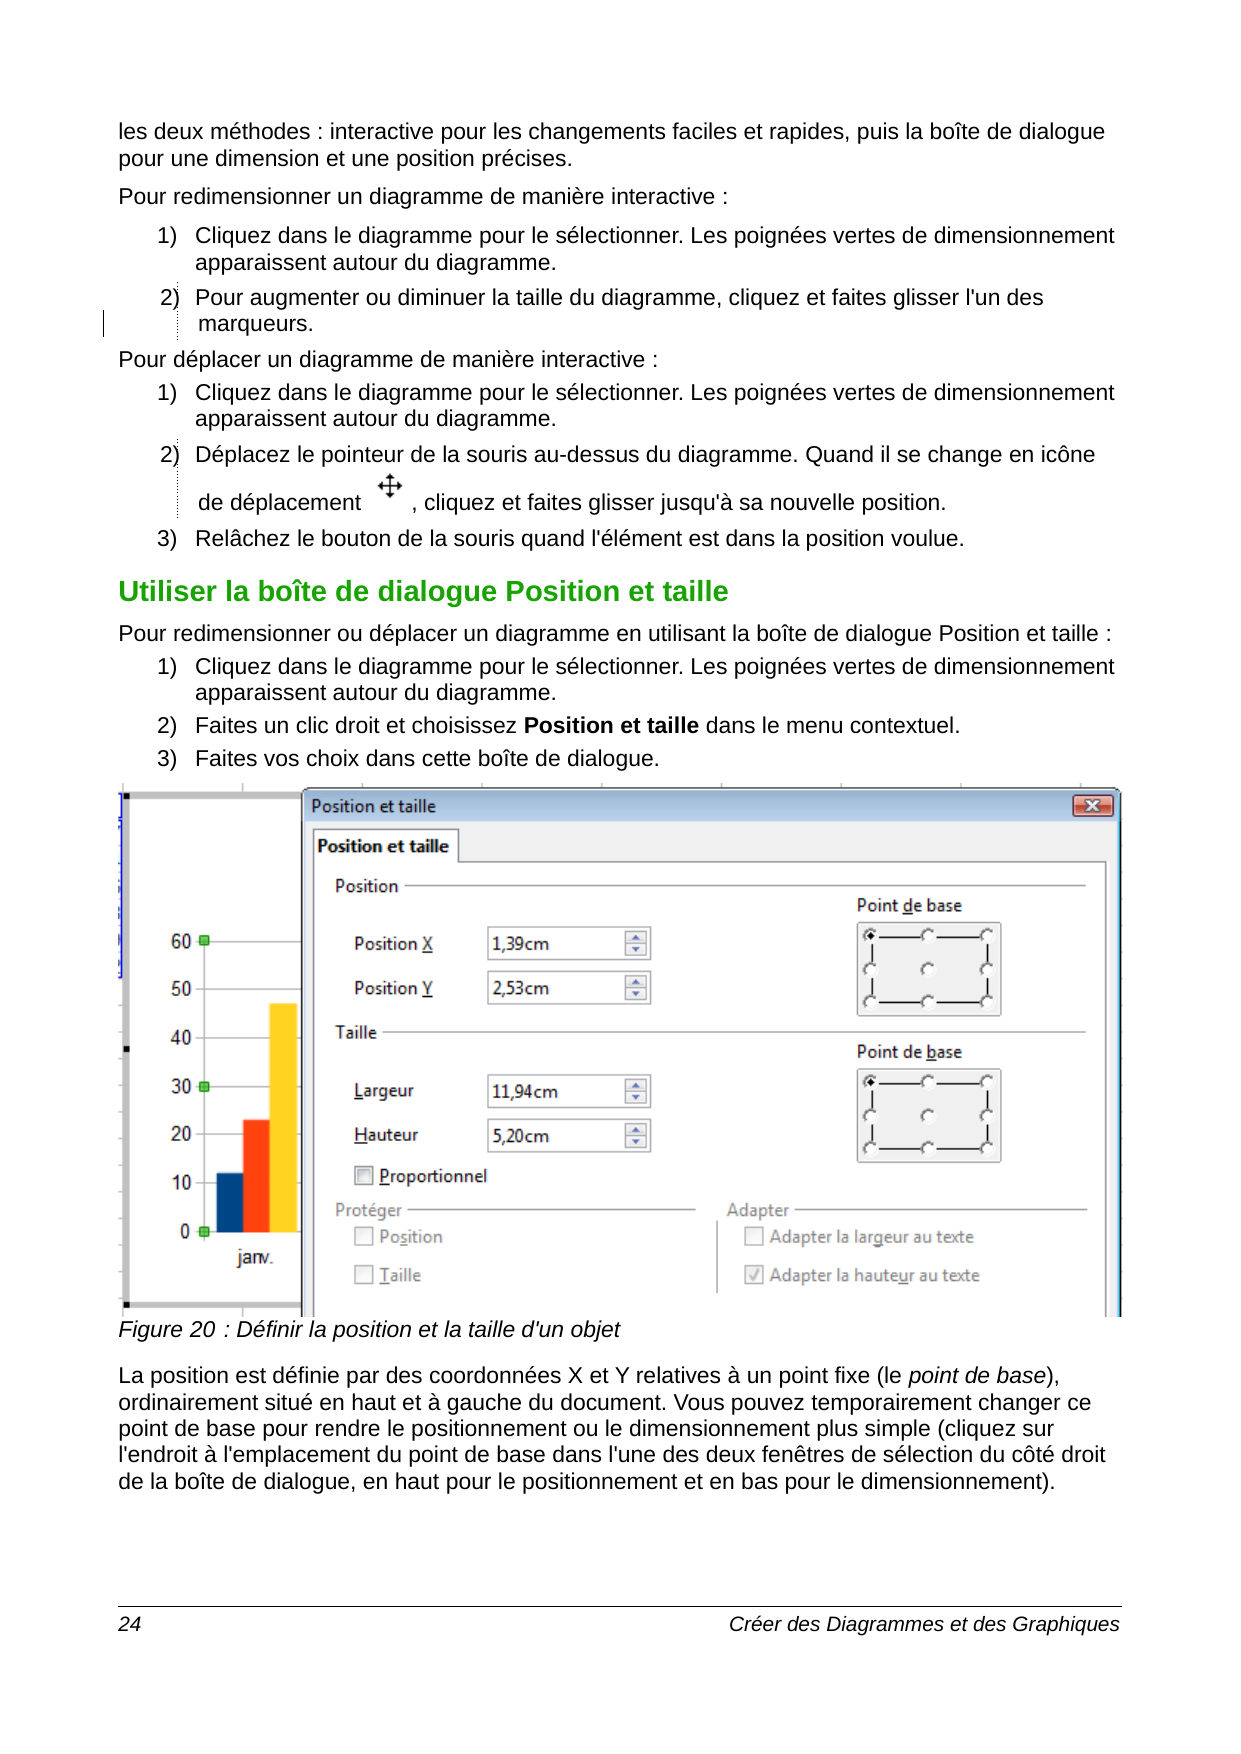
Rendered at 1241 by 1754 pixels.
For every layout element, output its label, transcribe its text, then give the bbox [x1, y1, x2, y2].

subtitle Utiliser la boîte de dialogue Position et taille [118, 574, 1122, 608]
list Cliquez dans le diagramme pour le sélectionner. Les poignées vertes de dimensionnement apparaissent autour du diagramme. [177, 222, 1122, 275]
text La position est définie par des coordonnées X et Y relatives à un point fixe (le point de base), ordinairement situé en haut et à gauche du document. Vous pouvez temporairement changer ce point de base pour rendre le positionnement ou le dimensionnement plus simple (cliquez sur l'endroit à l'emplacement du point de base dans l'une des deux fenêtres de sélection du côté droit de la boîte de dialogue, en haut pour le positionnement et en bas pour le dimensionnement). [118, 1362, 1122, 1494]
list Faites un clic droit et choisissez Position et taille dans le menu contextuel. [177, 712, 1122, 738]
list Pour augmenter ou diminuer la taille du diagramme, cliquez et faites glisser l'un des marqueurs. [177, 281, 1122, 340]
list Pour déplacer un diagramme de manière interactive : [118, 346, 1122, 372]
list Déplacez le pointeur de la souris au-dessus du diagramme. Quand il se change en icône de déplacement , cliquez et faites glisser jusqu'à sa nouvelle position. [177, 438, 1122, 518]
list Pour redimensionner ou déplacer un diagramme en utilisant la boîte de dialogue Position et taille : [118, 620, 1122, 646]
list Faites vos choix dans cette boîte de dialogue. [177, 744, 1122, 771]
picture [367, 467, 412, 511]
text Figure 20 : Définir la position et la taille d'un objet [118, 1317, 1122, 1343]
text les deux méthodes : interactive pour les changements faciles et rapides, puis la boîte de dialogue pour une dimension et une position précises. [118, 118, 1122, 171]
text Pour redimensionner un diagramme de manière interactive : [118, 183, 1122, 210]
list Cliquez dans le diagramme pour le sélectionner. Les poignées vertes de dimensionnement apparaissent autour du diagramme. [177, 653, 1122, 706]
list Cliquez dans le diagramme pour le sélectionner. Les poignées vertes de dimensionnement apparaissent autour du diagramme. [177, 379, 1122, 431]
list Relâchez le bouton de la souris quand l'élément est dans la position voulue. [177, 525, 1122, 551]
picture [118, 783, 1123, 1317]
